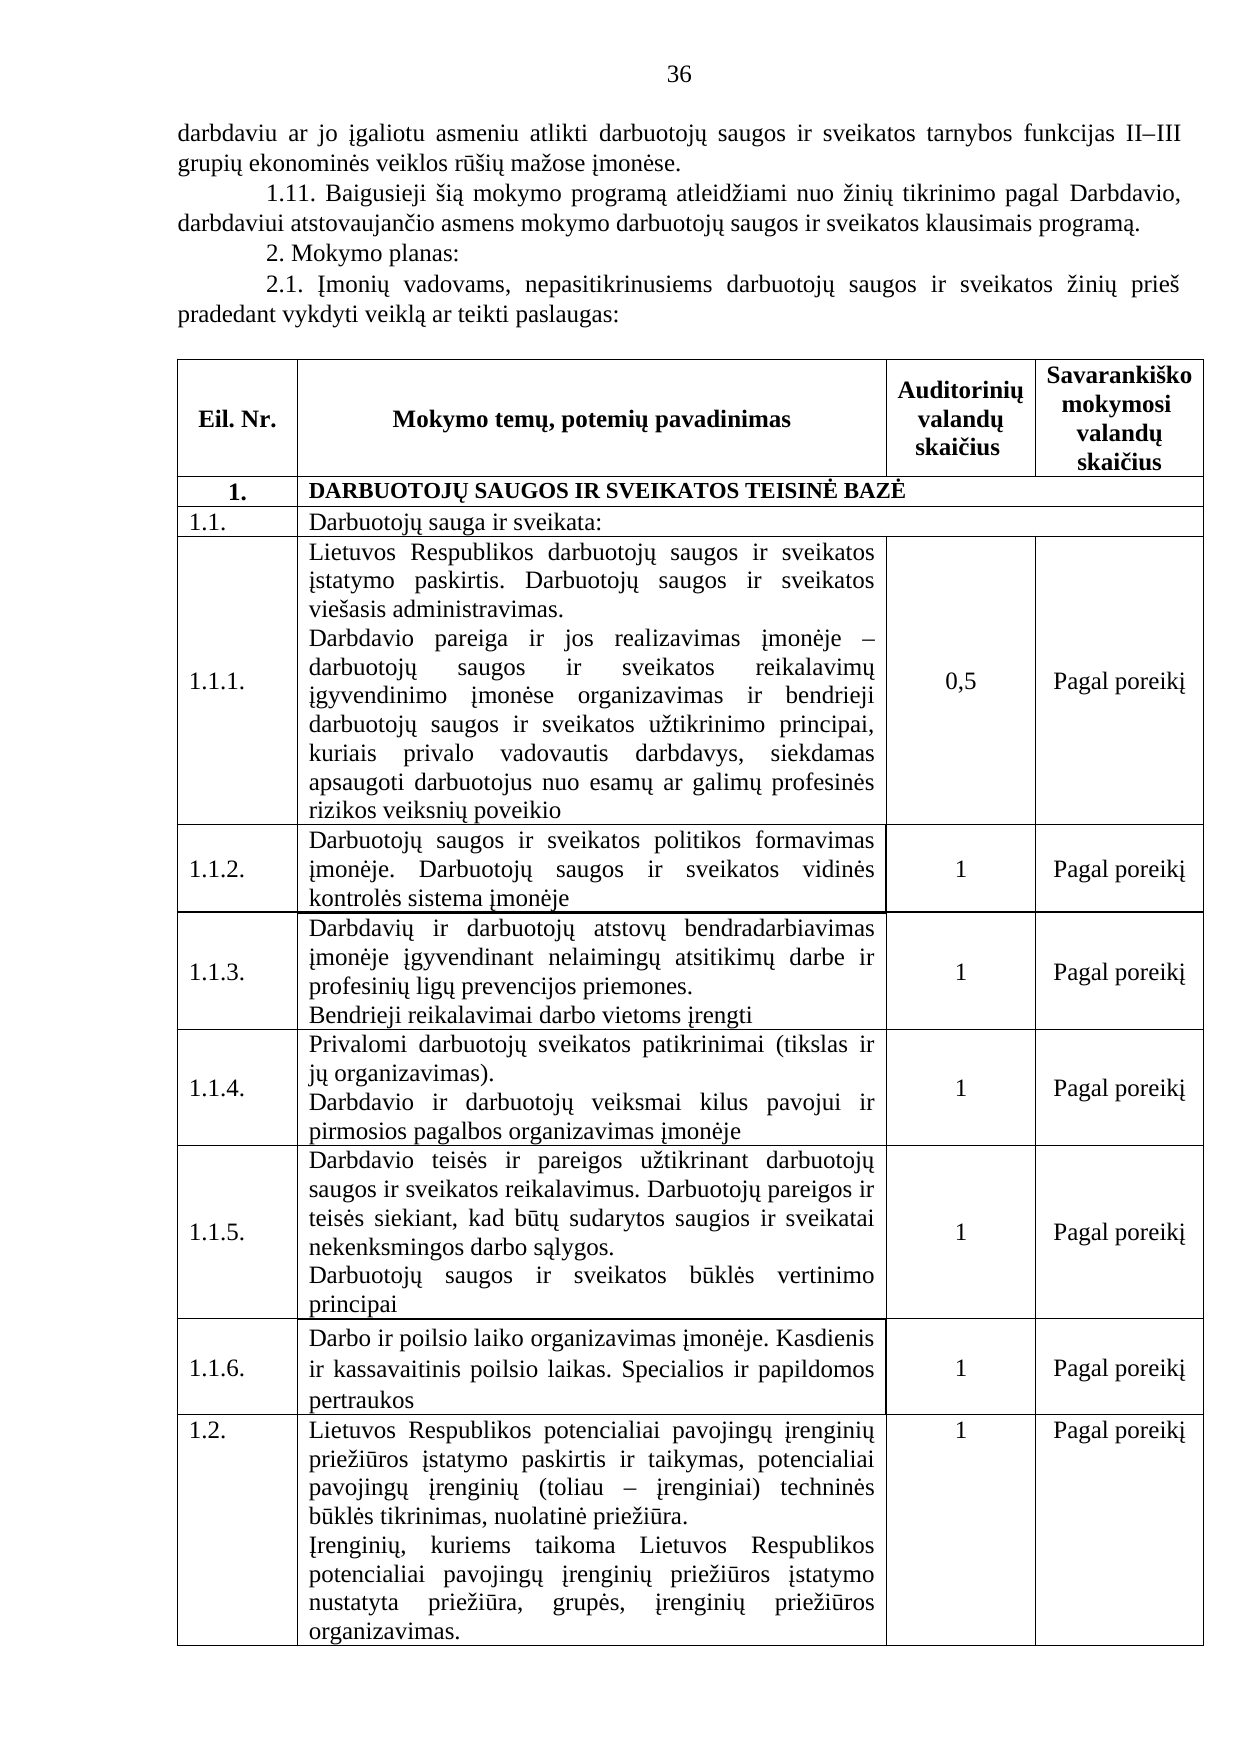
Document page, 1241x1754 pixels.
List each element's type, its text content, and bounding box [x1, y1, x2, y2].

table_cell Privalomi darbuotojų sveikatos patikrinimai (tikslas ir jų organizavimas). Darbdavio ir darbuotojų veiksmai kilus pavojui ir pirmosios pagalbos organizavimas įmonėje [298, 1030, 886, 1144]
table_cell 0,5 [887, 537, 1035, 824]
table_cell Darbuotojų sauga ir sveikata: [298, 507, 1203, 536]
table_cell Pagal poreikį [1036, 1146, 1203, 1318]
table_cell 1.1.5. [178, 1146, 297, 1318]
table_cell Darbuotojų saugos ir sveikatos politikos formavimas įmonėje. Darbuotojų saugos ir sveikatos vidinės kontrolės sistema įmonėje [298, 825, 885, 911]
table_cell DARBUOTOJŲ SAUGOS IR SVEIKATOS TEISINĖ BAZĖ [298, 477, 1203, 506]
table_cell 1.1.1. [178, 537, 297, 824]
table_cell 1 [887, 913, 1035, 1028]
table_cell Pagal poreikį [1036, 825, 1203, 911]
table_cell 1 [887, 825, 1035, 911]
table_cell 1.1.6. [178, 1319, 297, 1414]
table_cell 1.1.4. [178, 1030, 297, 1144]
table_cell Pagal poreikį [1036, 1415, 1203, 1645]
table_cell Darbdavio teisės ir pareigos užtikrinant darbuotojų saugos ir sveikatos reikalavimus. Darbuotojų pareigos ir teisės siekiant, kad būtų sudarytos saugios ir sveikatai nekenksmingos darbo sąlygos. Darbuotojų saugos ir sveikatos būklės vertinimo principai [298, 1146, 886, 1318]
table_cell Darbo ir poilsio laiko organizavimas įmonėje. Kasdienis ir kassavaitinis poilsio laikas. Specialios ir papildomos pertraukos [298, 1320, 885, 1414]
table_cell 1.1. [178, 507, 297, 536]
table_cell Pagal poreikį [1036, 1319, 1203, 1414]
table_cell 1. [178, 477, 297, 506]
table_cell Pagal poreikį [1036, 1030, 1203, 1144]
table_cell Lietuvos Respublikos darbuotojų saugos ir sveikatos įstatymo paskirtis. Darbuotojų saugos ir sveikatos viešasis administravimas. Darbdavio pareiga ir jos realizavimas įmonėje – darbuotojų saugos ir sveikatos reikalavimų įgyvendinimo įmonėse organizavimas ir bendrieji darbuotojų saugos ir sveikatos užtikrinimo principai, kuriais privalo vadovautis darbdavys, siekdamas apsaugoti darbuotojus nuo esamų ar galimų profesinės rizikos veiksnių poveikio [298, 537, 886, 824]
text darbdaviu ar jo įgaliotu asmeniu atlikti darbuotojų saugos ir sveikatos tarnybos funkcijas II–III grupių ekonominės veiklos rūšių mažose įmonėse. [177, 118, 1181, 177]
table_cell 1.2. [178, 1415, 297, 1645]
table_cell Pagal poreikį [1036, 537, 1203, 824]
text 1.11. Baigusieji šią mokymo programą atleidžiami nuo žinių tikrinimo pagal Darbdavio, darbdaviui atstovaujančio asmens mokymo darbuotojų saugos ir sveikatos klausimais programą. [177, 178, 1181, 237]
table_header Savarankiško mokymosi valandų skaičius [1036, 360, 1203, 476]
table_cell Pagal poreikį [1036, 913, 1203, 1028]
table_header Eil. Nr. [178, 360, 297, 476]
table_cell 1 [887, 1146, 1035, 1318]
table_cell Darbdavių ir darbuotojų atstovų bendradarbiavimas įmonėje įgyvendinant nelaimingų atsitikimų darbe ir profesinių ligų prevencijos priemones. Bendrieji reikalavimai darbo vietoms įrengti [298, 914, 886, 1028]
table_cell 1.1.2. [178, 825, 297, 911]
text 2. Mokymo planas: [177, 238, 1181, 267]
table_cell 1 [887, 1030, 1035, 1144]
table_header Auditorinių valandų skaičius [887, 360, 1035, 476]
table_cell Lietuvos Respublikos potencialiai pavojingų įrenginių priežiūros įstatymo paskirtis ir taikymas, potencialiai pavojingų įrenginių (toliau – įrenginiai) techninės būklės tikrinimas, nuolatinė priežiūra. Įrenginių, kuriems taikoma Lietuvos Respublikos potencialiai pavojingų įrenginių priežiūros įstatymo nustatyta priežiūra, grupės, įrenginių priežiūros organizavimas. [298, 1415, 886, 1645]
table_cell 1 [887, 1415, 1035, 1645]
table_header Mokymo temų, potemių pavadinimas [298, 360, 886, 476]
text 2.1. Įmonių vadovams, nepasitikrinusiems darbuotojų saugos ir sveikatos žinių prieš pradedant vykdyti veiklą ar teikti paslaugas: [177, 269, 1181, 327]
table_cell 1.1.3. [178, 913, 297, 1028]
table_cell 1 [887, 1319, 1035, 1414]
